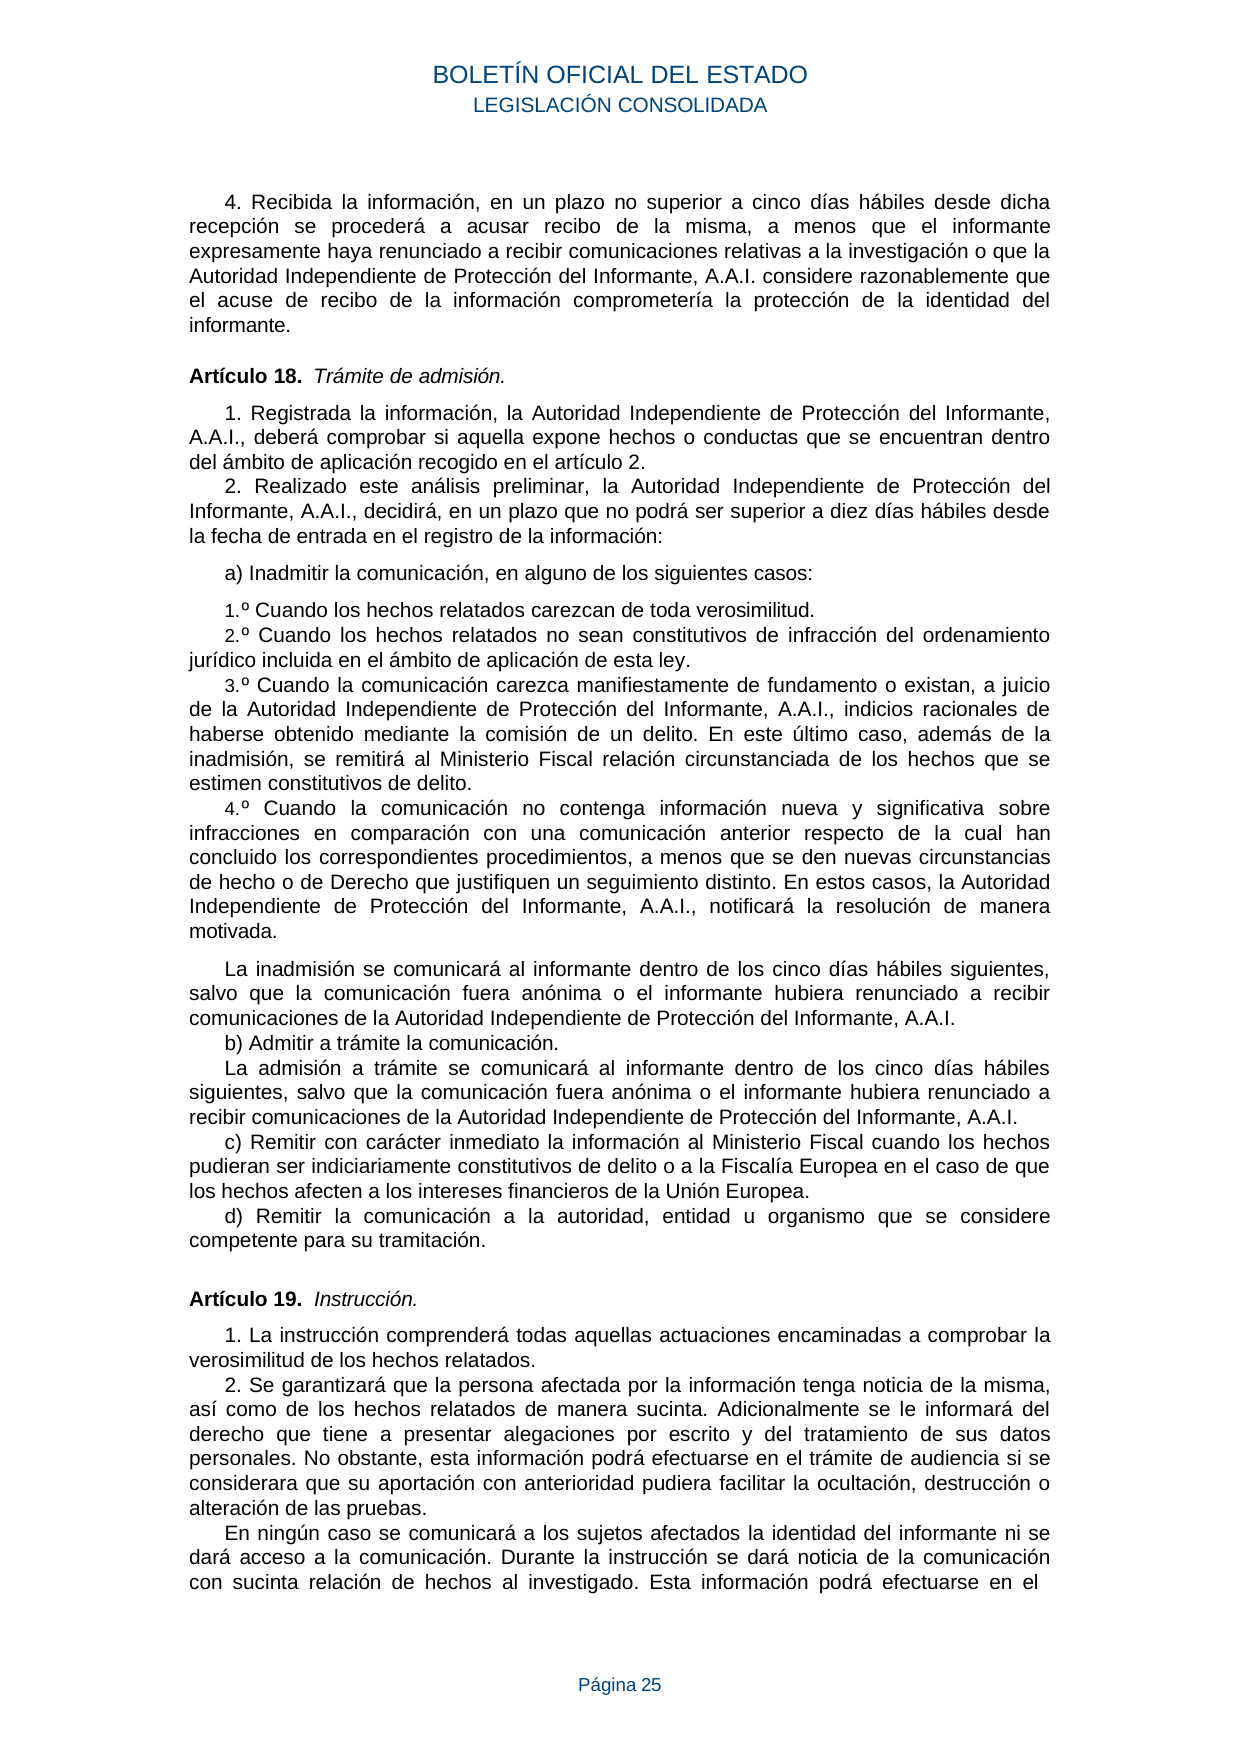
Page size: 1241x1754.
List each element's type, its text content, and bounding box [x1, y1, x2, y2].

text LEGISLACIÓN CONSOLIDADA [431, 93, 809, 117]
list Inadmitir la comunicación, en alguno de los siguientes casos: [224, 561, 1053, 585]
list Remitir la comunicación a la autoridad, entidad u organismo que se considere competente para su tramitación. [189, 1203, 1051, 1252]
list La instrucción comprenderá todas aquellas actuaciones encaminadas a comprobar la verosimilitud de los hechos relatados. [189, 1323, 1052, 1372]
text Artículo 19. Instrucción. [189, 1286, 1053, 1310]
text Artículo 18. Trámite de admisión. [189, 363, 1053, 387]
list Registrada la información, la Autoridad Independiente de Protección del Informante, A.A.I., deberá comprobar si aquella expone hechos o conductas que se encuentran dentro del ámbito de aplicación recogido en el artículo 2. [189, 400, 1052, 473]
text Página 25 [578, 1673, 664, 1695]
text BOLETÍN OFICIAL DEL ESTADO [431, 61, 809, 89]
list Se garantizará que la persona afectada por la información tenga noticia de la misma, así como de los hechos relatados de manera sucinta. Adicionalmente se le informará del derecho que tiene a presentar alegaciones por escrito y del tratamiento de sus datos personales. No obstante, esta información podrá efectuarse en el trámite de audiencia si se considerara que su aportación con anterioridad pudiera facilitar la ocultación, destrucción o alteración de las pruebas. [189, 1372, 1052, 1519]
list Remitir con carácter inmediato la información al Ministerio Fiscal cuando los hechos pudieran ser indiciariamente constitutivos de delito o a la Fiscalía Europea en el caso de que los hechos afecten a los intereses financieros de la Unión Europea. [189, 1129, 1051, 1203]
list º Cuando los hechos relatados carezcan de toda verosimilitud. [224, 598, 1053, 622]
text La admisión a trámite se comunicará al informante dentro de los cinco días hábiles siguientes, salvo que la comunicación fuera anónima o el informante hubiera renunciado a recibir comunicaciones de la Autoridad Independiente de Protección del Informante, A.A.I. [189, 1056, 1051, 1129]
list º Cuando los hechos relatados no sean constitutivos de infracción del ordenamiento jurídico incluida en el ámbito de aplicación de esta ley. [189, 623, 1051, 672]
list º Cuando la comunicación no contenga información nueva y significativa sobre infracciones en comparación con una comunicación anterior respecto de la cual han concluido los correspondientes procedimientos, a menos que se den nuevas circunstancias de hecho o de Derecho que justifiquen un seguimiento distinto. En estos casos, la Autoridad Independiente de Protección del Informante, A.A.I., notificará la resolución de manera motivada. [189, 796, 1052, 943]
list Realizado este análisis preliminar, la Autoridad Independiente de Protección del Informante, A.A.I., decidirá, en un plazo que no podrá ser superior a diez días hábiles desde la fecha de entrada en el registro de la información: [189, 474, 1052, 547]
list Admitir a trámite la comunicación. [224, 1031, 1053, 1054]
text 4. Recibida la información, en un plazo no superior a cinco días hábiles desde dicha recepción se procederá a acusar recibo de la misma, a menos que el informante expresamente haya renunciado a recibir comunicaciones relativas a la investigación o que la Autoridad Independiente de Protección del Informante, A.A.I. considere razonablemente que el acuse de recibo de la información comprometería la protección de la identidad del informante. [189, 190, 1052, 337]
text En ningún caso se comunicará a los sujetos afectados la identidad del informante ni se dará acceso a la comunicación. Durante la instrucción se dará noticia de la comunicación con sucinta relación de hechos al investigado. Esta información podrá efectuarse en el [189, 1521, 1051, 1594]
list º Cuando la comunicación carezca manifiestamente de fundamento o existan, a juicio de la Autoridad Independiente de Protección del Informante, A.A.I., indicios racionales de haberse obtenido mediante la comisión de un delito. En este último caso, además de la inadmisión, se remitirá al Ministerio Fiscal relación circunstanciada de los hechos que se estimen constitutivos de delito. [189, 673, 1052, 795]
text La inadmisión se comunicará al informante dentro de los cinco días hábiles siguientes, salvo que la comunicación fuera anónima o el informante hubiera renunciado a recibir comunicaciones de la Autoridad Independiente de Protección del Informante, A.A.I. [189, 956, 1051, 1029]
